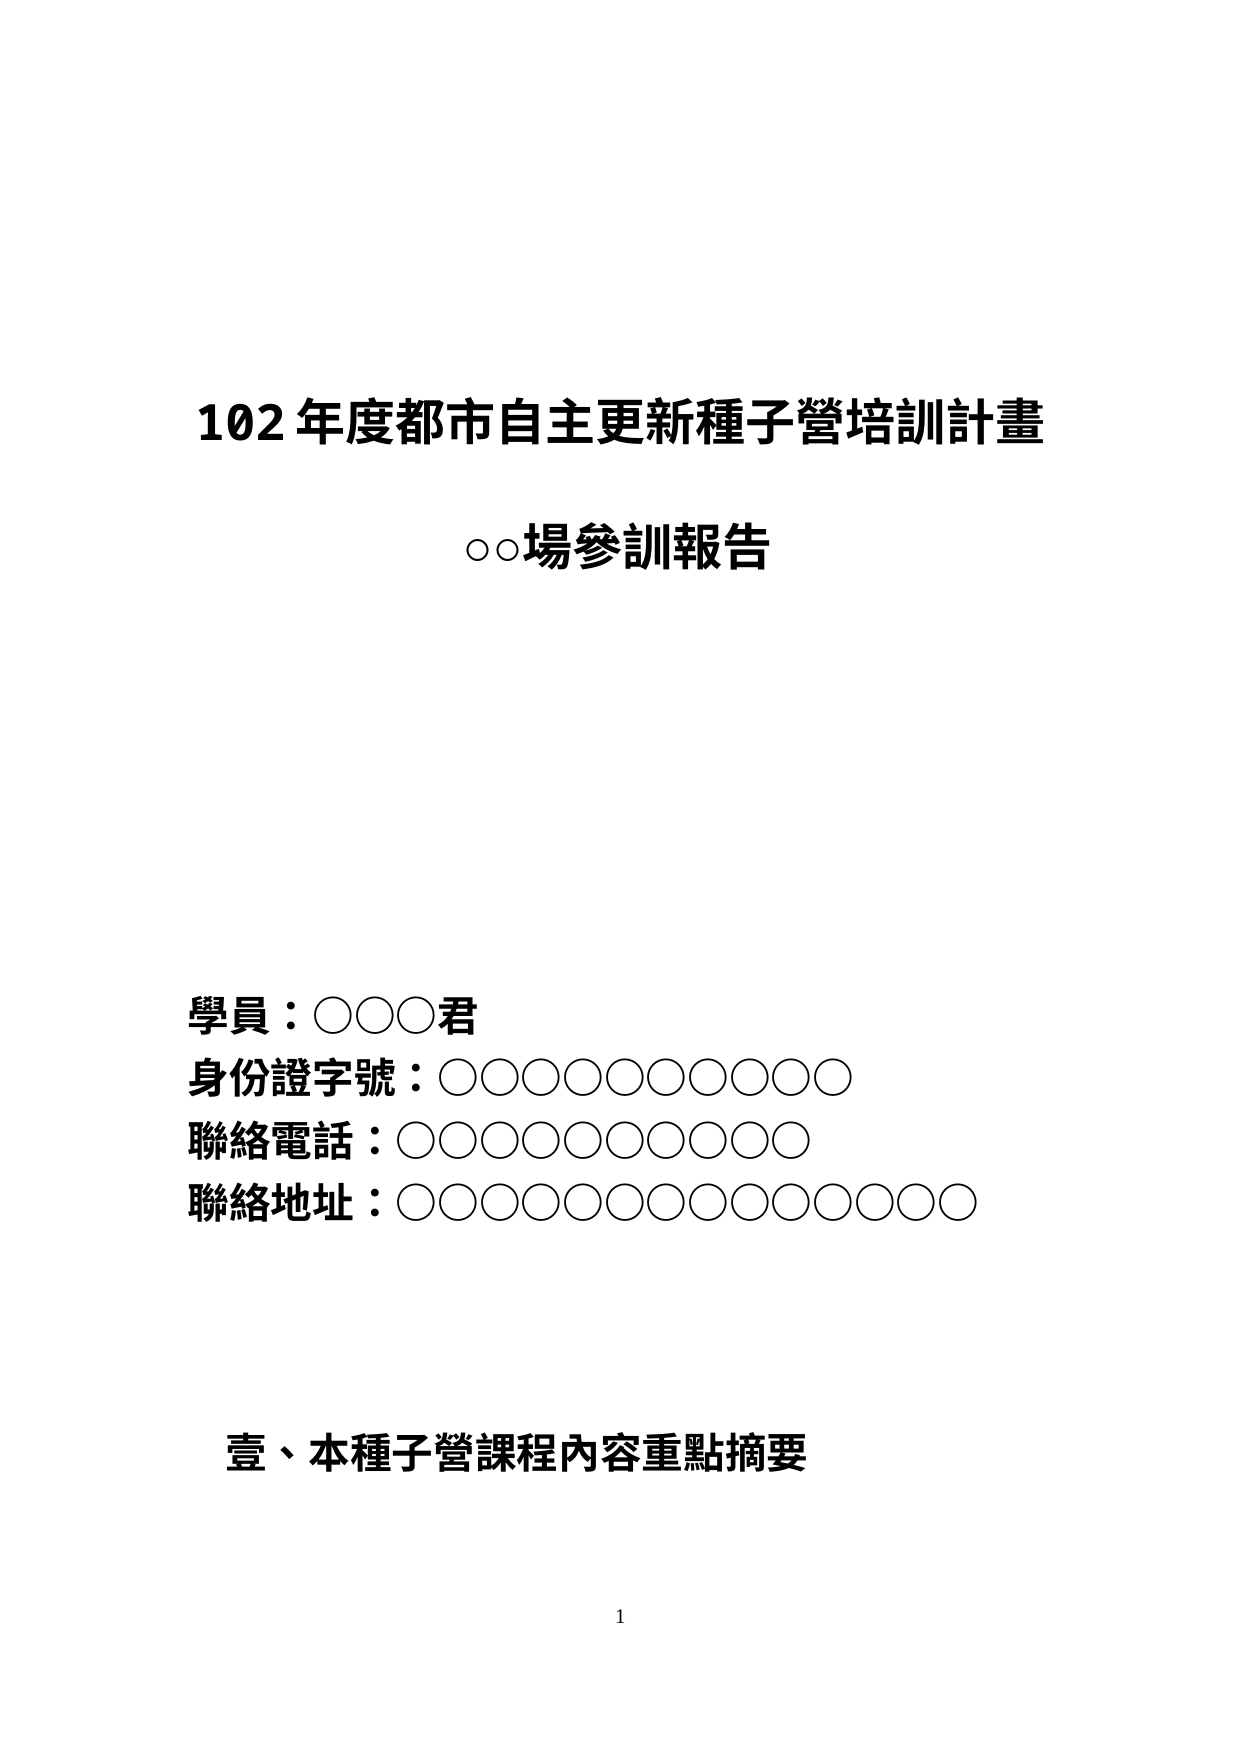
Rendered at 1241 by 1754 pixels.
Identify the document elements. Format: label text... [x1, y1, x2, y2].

text 聯絡地址：○○○○○○○○○○○○○○ [187, 1159, 1053, 1221]
text 聯絡電話：○○○○○○○○○○ [187, 1096, 1053, 1159]
text 學員：○○○君 [187, 971, 1053, 1034]
text ○○場參訓報告 [187, 471, 1053, 596]
text 102年度都市自主更新種子營培訓計畫 [187, 346, 1053, 471]
text 壹、本種子營課程內容重點摘要 [225, 1409, 1053, 1471]
text 身份證字號：○○○○○○○○○○ [187, 1034, 1053, 1096]
